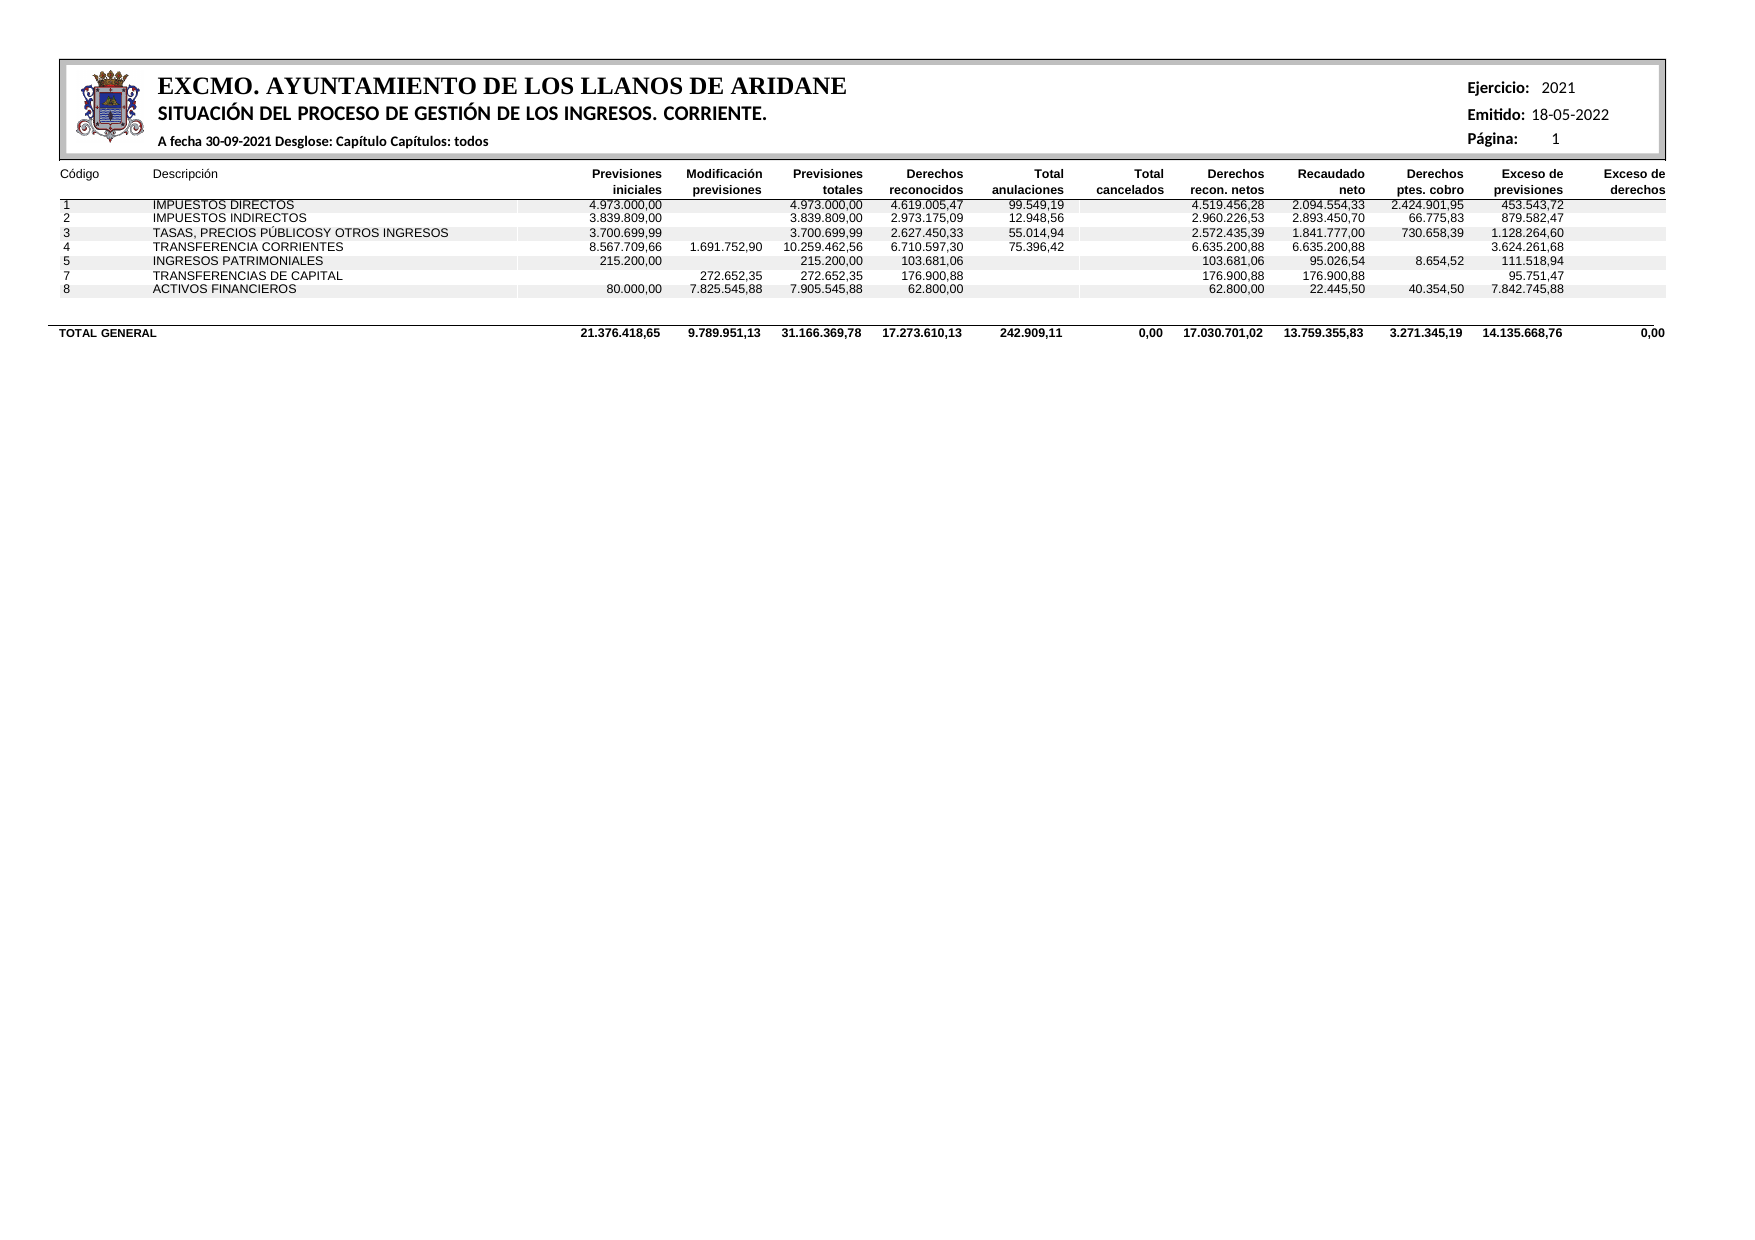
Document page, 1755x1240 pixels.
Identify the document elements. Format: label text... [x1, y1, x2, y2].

table_cell [1583, 213, 1666, 227]
table_cell 2.094.554,33 [1277, 200, 1377, 213]
text 17.273.610,13 [882, 327, 967, 340]
text 17.030.701,02 [1183, 327, 1268, 340]
text 21.376.418,65 9.789.951,13 [580, 327, 766, 340]
table_cell [1080, 213, 1177, 227]
table_header Previsiones iniciales [518, 168, 674, 199]
table_cell [1080, 285, 1177, 298]
table_cell 7.825.545,88 [674, 285, 772, 298]
table_cell 8.654,52 [1377, 256, 1476, 270]
table_cell 66.775,83 [1377, 213, 1476, 227]
text 0,00 [1641, 327, 1677, 340]
table_cell [977, 270, 1079, 284]
text TOTAL GENERAL [59, 327, 162, 340]
table_header Código [60, 168, 126, 199]
table_cell 1 [60, 200, 126, 213]
table_cell [1583, 256, 1666, 270]
table_cell 7.905.545,88 [772, 285, 876, 298]
table_cell 879.582,47 [1476, 213, 1583, 227]
table_cell TASAS, PRECIOS PÚBLICOSY OTROS INGRESOS [126, 227, 517, 241]
table_cell 730.658,39 [1377, 227, 1476, 241]
table_cell 215.200,00 [772, 256, 876, 270]
table_cell 62.800,00 [1177, 285, 1277, 298]
table_header Total cancelados [1080, 168, 1177, 199]
table_cell 215.200,00 [518, 256, 674, 270]
text 31.166.369,78 [781, 327, 866, 340]
table_cell 12.948,56 [977, 213, 1079, 227]
table_cell [518, 270, 674, 284]
table_cell 3 [60, 227, 126, 241]
table_cell [1080, 256, 1177, 270]
table_cell 2.893.450,70 [1277, 213, 1377, 227]
table_header Exceso de derechos [1583, 168, 1666, 199]
table_cell [1583, 227, 1666, 241]
table_cell 3.700.699,99 [518, 227, 674, 241]
text 3.271.345,19 [1389, 327, 1467, 340]
table_cell 3.700.699,99 [772, 227, 876, 241]
table_cell [1583, 241, 1666, 256]
table_cell 99.549,19 [977, 200, 1079, 213]
table_cell 95.751,47 [1476, 270, 1583, 284]
text 13.759.355,83 [1283, 327, 1368, 340]
table_cell 1.691.752,90 [674, 241, 772, 256]
table_cell 4 [60, 241, 126, 256]
table_cell 5 [60, 256, 126, 270]
table_cell 2.627.450,33 [876, 227, 977, 241]
table_cell [1583, 200, 1666, 213]
table_cell IMPUESTOS DIRECTOS [126, 200, 517, 213]
table_cell 3.839.809,00 [518, 213, 674, 227]
table_cell [1080, 200, 1177, 213]
table_cell 103.681,06 [1177, 256, 1277, 270]
table_cell TRANSFERENCIA CORRIENTES [126, 241, 517, 256]
table_cell 4.973.000,00 [518, 200, 674, 213]
table_cell 8 [60, 285, 126, 298]
table_header Modificación previsiones [674, 168, 772, 199]
table_cell 95.026,54 [1277, 256, 1377, 270]
table_cell 2 [60, 213, 126, 227]
text 14.135.668,76 [1482, 327, 1567, 340]
table_cell ACTIVOS FINANCIEROS [126, 285, 517, 298]
table_header Total anulaciones [977, 168, 1079, 199]
table_cell 6.635.200,88 [1177, 241, 1277, 256]
table_cell 103.681,06 [876, 256, 977, 270]
table_cell 3.624.261,68 [1476, 241, 1583, 256]
table_header Derechos ptes. cobro [1377, 168, 1476, 199]
table_cell [1377, 241, 1476, 256]
table_cell 176.900,88 [1277, 270, 1377, 284]
table_cell [674, 227, 772, 241]
table_cell [977, 256, 1079, 270]
table_cell 176.900,88 [1177, 270, 1277, 284]
table_cell IMPUESTOS INDIRECTOS [126, 213, 517, 227]
table_cell [977, 285, 1079, 298]
table_cell [674, 213, 772, 227]
table_header Previsiones totales [772, 168, 876, 199]
table_cell [1080, 227, 1177, 241]
table_cell 6.635.200,88 [1277, 241, 1377, 256]
table_cell 4.619.005,47 [876, 200, 977, 213]
table_cell 2.572.435,39 [1177, 227, 1277, 241]
table_cell 272.652,35 [674, 270, 772, 284]
table_cell INGRESOS PATRIMONIALES [126, 256, 517, 270]
table_cell [674, 256, 772, 270]
table_header Derechos reconocidos [876, 168, 977, 199]
table_cell 2.960.226,53 [1177, 213, 1277, 227]
table_cell 111.518,94 [1476, 256, 1583, 270]
table_cell 4.973.000,00 [772, 200, 876, 213]
table_cell 75.396,42 [977, 241, 1079, 256]
table_header Exceso de previsiones [1476, 168, 1583, 199]
table_cell [1377, 270, 1476, 284]
table_cell 1.841.777,00 [1277, 227, 1377, 241]
table_cell 272.652,35 [772, 270, 876, 284]
table_cell 40.354,50 [1377, 285, 1476, 298]
table_cell 7.842.745,88 [1476, 285, 1583, 298]
table_cell 4.519.456,28 [1177, 200, 1277, 213]
table_cell [674, 200, 772, 213]
table_cell 80.000,00 [518, 285, 674, 298]
table_header Recaudado neto [1277, 168, 1377, 199]
table_cell 10.259.462,56 [772, 241, 876, 256]
table_cell TRANSFERENCIAS DE CAPITAL [126, 270, 517, 284]
table_cell 6.710.597,30 [876, 241, 977, 256]
table_cell [1080, 270, 1177, 284]
table_cell [1583, 270, 1666, 284]
text 242.909,11 0,00 [1000, 327, 1167, 340]
table_header Descripción [126, 168, 517, 199]
table_cell 55.014,94 [977, 227, 1079, 241]
table_cell 453.543,72 [1476, 200, 1583, 213]
table_cell 22.445,50 [1277, 285, 1377, 298]
table_cell [1583, 285, 1666, 298]
table_cell 2.973.175,09 [876, 213, 977, 227]
table_cell [1080, 241, 1177, 256]
table_cell 2.424.901,95 [1377, 200, 1476, 213]
table_cell 176.900,88 [876, 270, 977, 284]
table_cell 7 [60, 270, 126, 284]
table_cell 1.128.264,60 [1476, 227, 1583, 241]
table_cell 8.567.709,66 [518, 241, 674, 256]
table_header Derechos recon. netos [1177, 168, 1277, 199]
table_cell 3.839.809,00 [772, 213, 876, 227]
table_cell 62.800,00 [876, 285, 977, 298]
